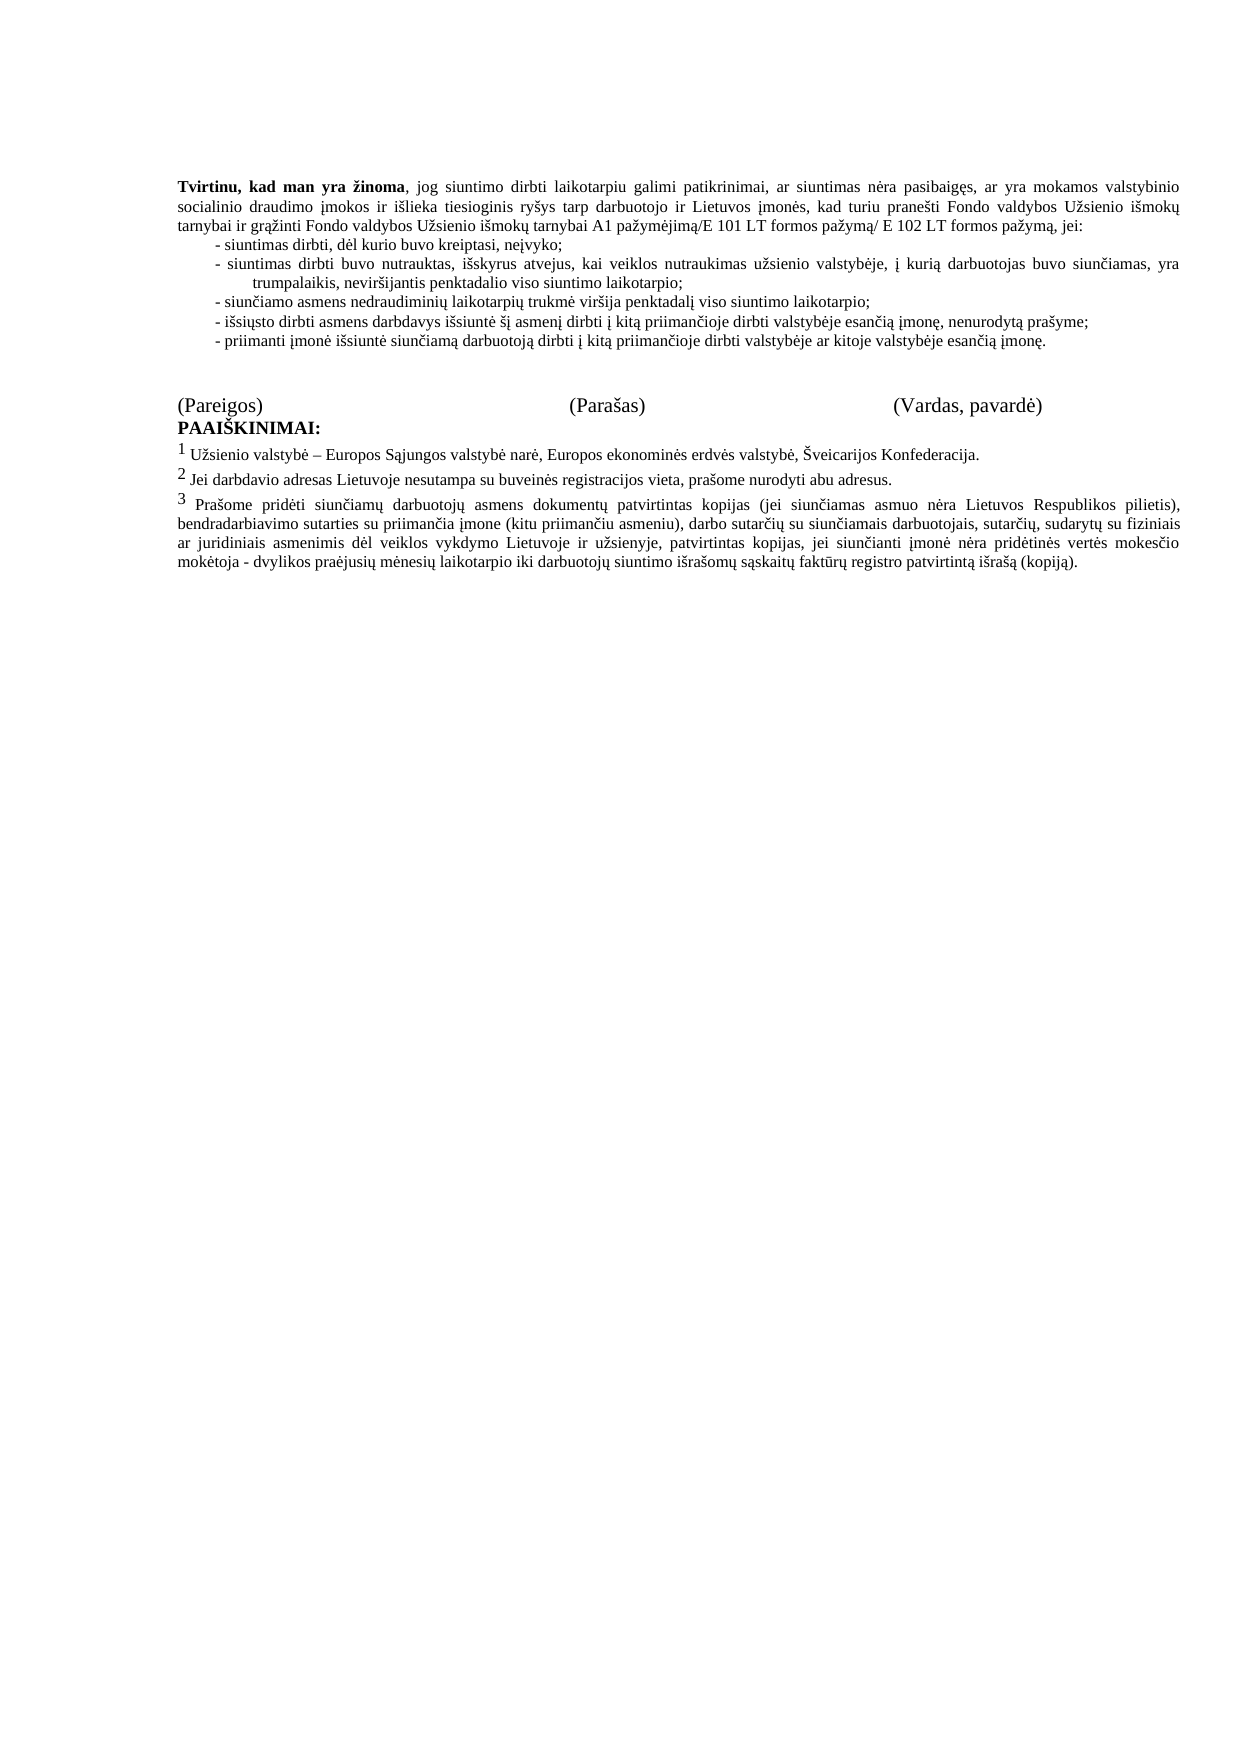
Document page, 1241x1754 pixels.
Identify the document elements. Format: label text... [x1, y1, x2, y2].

text - siuntimas dirbti buvo nutrauktas, išskyrus atvejus, kai veiklos nutraukimas užsienio valstybėje, į kurią darbuotojas buvo siunčiamas, yra trumpalaikis, neviršijantis penktadalio viso siuntimo laikotarpio; [215, 254, 1181, 292]
text Tvirtinu, kad man yra žinoma, jog siuntimo dirbti laikotarpiu galimi patikrinimai, ar siuntimas nėra pasibaigęs, ar yra mokamos valstybinio socialinio draudimo įmokos ir išlieka tiesioginis ryšys tarp darbuotojo ir Lietuvos įmonės, kad turiu pranešti Fondo valdybos Užsienio išmokų tarnybai ir grąžinti Fondo valdybos Užsienio išmokų tarnybai A1 pažymėjimą/E 101 LT formos pažymą/ E 102 LT formos pažymą, jei: [177, 177, 1181, 235]
text 1 Užsienio valstybė – Europos Sąjungos valstybė narė, Europos ekonominės erdvės valstybė, Šveicarijos Konfederacija. [177, 438, 1181, 464]
text - siuntimas dirbti, dėl kurio buvo kreiptasi, neįvyko; [215, 235, 1181, 254]
text 2 Jei darbdavio adresas Lietuvoje nesutampa su buveinės registracijos vieta, prašome nurodyti abu adresus. [177, 464, 1181, 489]
text (Pareigos) (Parašas) (Vardas, pavardė) [177, 393, 1181, 417]
text - siunčiamo asmens nedraudiminių laikotarpių trukmė viršija penktadalį viso siuntimo laikotarpio; [215, 292, 1181, 311]
text - priimanti įmonė išsiuntė siunčiamą darbuotoją dirbti į kitą priimančioje dirbti valstybėje ar kitoje valstybėje esančią įmonę. [215, 331, 1181, 350]
text - išsiųsto dirbti asmens darbdavys išsiuntė šį asmenį dirbti į kitą priimančioje dirbti valstybėje esančią įmonę, nenurodytą prašyme; [215, 311, 1181, 331]
text Paaiškinimai: [177, 417, 1181, 438]
text 3 Prašome pridėti siunčiamų darbuotojų asmens dokumentų patvirtintas kopijas (jei siunčiamas asmuo nėra Lietuvos Respublikos pilietis), bendradarbiavimo sutarties su priimančia įmone (kitu priimančiu asmeniu), darbo sutarčių su siunčiamais darbuotojais, sutarčių, sudarytų su fiziniais ar juridiniais asmenimis dėl veiklos vykdymo Lietuvoje ir užsienyje, patvirtintas kopijas, jei siunčianti įmonė nėra pridėtinės vertės mokesčio mokėtoja - dvylikos praėjusių mėnesių laikotarpio iki darbuotojų siuntimo išrašomų sąskaitų faktūrų registro patvirtintą išrašą (kopiją). [177, 489, 1181, 571]
